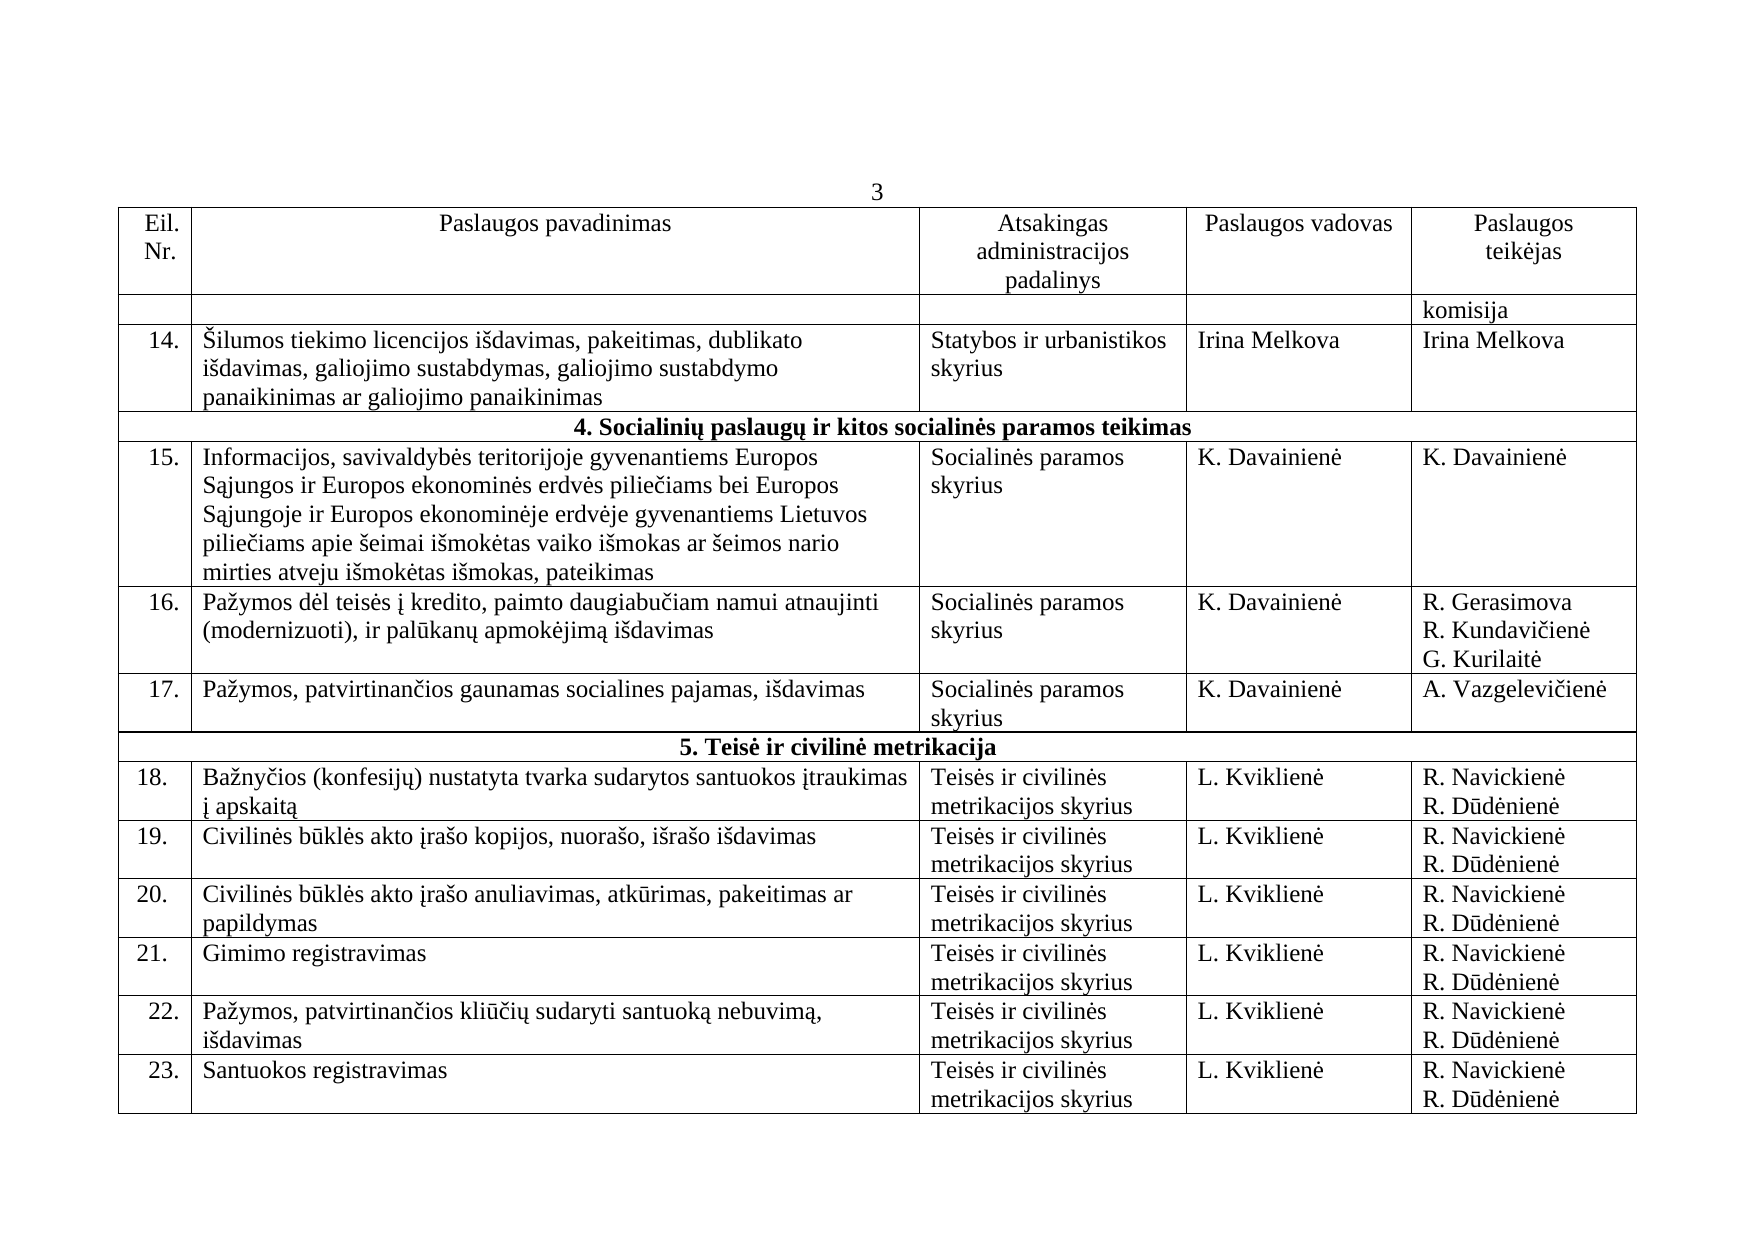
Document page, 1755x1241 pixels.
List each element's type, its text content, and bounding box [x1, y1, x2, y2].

table_cell Informacijos, savivaldybės teritorijoje gyvenantiems Europos Sąjungos ir Europos ekonominės erdvės piliečiams bei Europos Sąjungoje ir Europos ekonominėje erdvėje gyvenantiems Lietuvos piliečiams apie šeimai išmokėtas vaiko išmokas ar šeimos nario mirties atveju išmokėtas išmokas, pateikimas [192, 442, 919, 586]
table_cell Pažymos, patvirtinančios kliūčių sudaryti santuoką nebuvimą, išdavimas [192, 996, 919, 1054]
table_cell 16. [119, 587, 191, 673]
table_cell Teisės ir civilinės metrikacijos skyrius [920, 821, 1186, 878]
table_cell 14. [119, 325, 191, 411]
table_cell A. Vazgelevičienė [1412, 674, 1636, 731]
table_cell Irina Melkova [1412, 325, 1636, 411]
table_cell Bažnyčios (konfesijų) nustatyta tvarka sudarytos santuokos įtraukimas į apskaitą [192, 762, 919, 820]
table_cell L. Kviklienė [1187, 821, 1411, 878]
table_cell R. Navickienė R. Dūdėnienė [1412, 938, 1636, 995]
table_cell R. Navickienė R. Dūdėnienė [1412, 879, 1636, 937]
table_cell 18. [119, 762, 191, 820]
table_header Atsakingas administracijos padalinys [920, 208, 1186, 294]
table_cell [192, 295, 919, 324]
table_cell L. Kviklienė [1187, 938, 1411, 995]
table_cell 17. [119, 674, 191, 731]
table_cell Pažymos, patvirtinančios gaunamas socialines pajamas, išdavimas [192, 674, 919, 731]
table_cell Teisės ir civilinės metrikacijos skyrius [920, 996, 1186, 1054]
table_cell Irina Melkova [1187, 325, 1411, 411]
table_cell Statybos ir urbanistikos skyrius [920, 325, 1186, 411]
table_cell R. Navickienė R. Dūdėnienė [1412, 821, 1636, 878]
table_cell Santuokos registravimas [192, 1055, 919, 1112]
table_cell 21. [119, 938, 191, 995]
table_cell K. Davainienė [1412, 442, 1636, 586]
table_cell 22. [119, 996, 191, 1054]
table_cell [920, 295, 1186, 324]
table_cell 4. Socialinių paslaugų ir kitos socialinės paramos teikimas [119, 412, 1636, 441]
table_cell Socialinės paramos skyrius [920, 442, 1186, 586]
table_cell komisija [1412, 295, 1636, 324]
table_cell K. Davainienė [1187, 674, 1411, 731]
table_cell Teisės ir civilinės metrikacijos skyrius [920, 762, 1186, 820]
table_cell 20. [119, 879, 191, 937]
table_cell K. Davainienė [1187, 587, 1411, 673]
table_header Paslaugos pavadinimas [192, 208, 919, 294]
table_cell 23. [119, 1055, 191, 1112]
table_cell R. Navickienė R. Dūdėnienė [1412, 996, 1636, 1054]
table_header Paslaugos teikėjas [1412, 208, 1636, 294]
table_cell [1187, 295, 1411, 324]
table_cell Gimimo registravimas [192, 938, 919, 995]
table_cell L. Kviklienė [1187, 879, 1411, 937]
table_header Eil. Nr. [119, 208, 191, 294]
table_cell Teisės ir civilinės metrikacijos skyrius [920, 938, 1186, 995]
table_cell Civilinės būklės akto įrašo kopijos, nuorašo, išrašo išdavimas [192, 821, 919, 878]
table_cell L. Kviklienė [1187, 762, 1411, 820]
table_header Paslaugos vadovas [1187, 208, 1411, 294]
table_cell L. Kviklienė [1187, 996, 1411, 1054]
table_cell 15. [119, 442, 191, 586]
table_cell Teisės ir civilinės metrikacijos skyrius [920, 1055, 1186, 1112]
table_cell Šilumos tiekimo licencijos išdavimas, pakeitimas, dublikato išdavimas, galiojimo sustabdymas, galiojimo sustabdymo panaikinimas ar galiojimo panaikinimas [192, 325, 919, 411]
table_cell Socialinės paramos skyrius [920, 674, 1186, 731]
table_cell [119, 295, 191, 324]
table_cell R. Navickienė R. Dūdėnienė [1412, 762, 1636, 820]
table_cell Civilinės būklės akto įrašo anuliavimas, atkūrimas, pakeitimas ar papildymas [192, 879, 919, 937]
table_cell 19. [119, 821, 191, 878]
table_cell R. Navickienė R. Dūdėnienė [1412, 1055, 1636, 1112]
table_cell L. Kviklienė [1187, 1055, 1411, 1112]
table_cell Teisės ir civilinės metrikacijos skyrius [920, 879, 1186, 937]
table_cell 5. Teisė ir civilinė metrikacija [119, 733, 1636, 761]
table_cell K. Davainienė [1187, 442, 1411, 586]
table_cell R. Gerasimova R. Kundavičienė G. Kurilaitė [1412, 587, 1636, 673]
table_cell Pažymos dėl teisės į kredito, paimto daugiabučiam namui atnaujinti (modernizuoti), ir palūkanų apmokėjimą išdavimas [192, 587, 919, 673]
table_cell Socialinės paramos skyrius [920, 587, 1186, 673]
